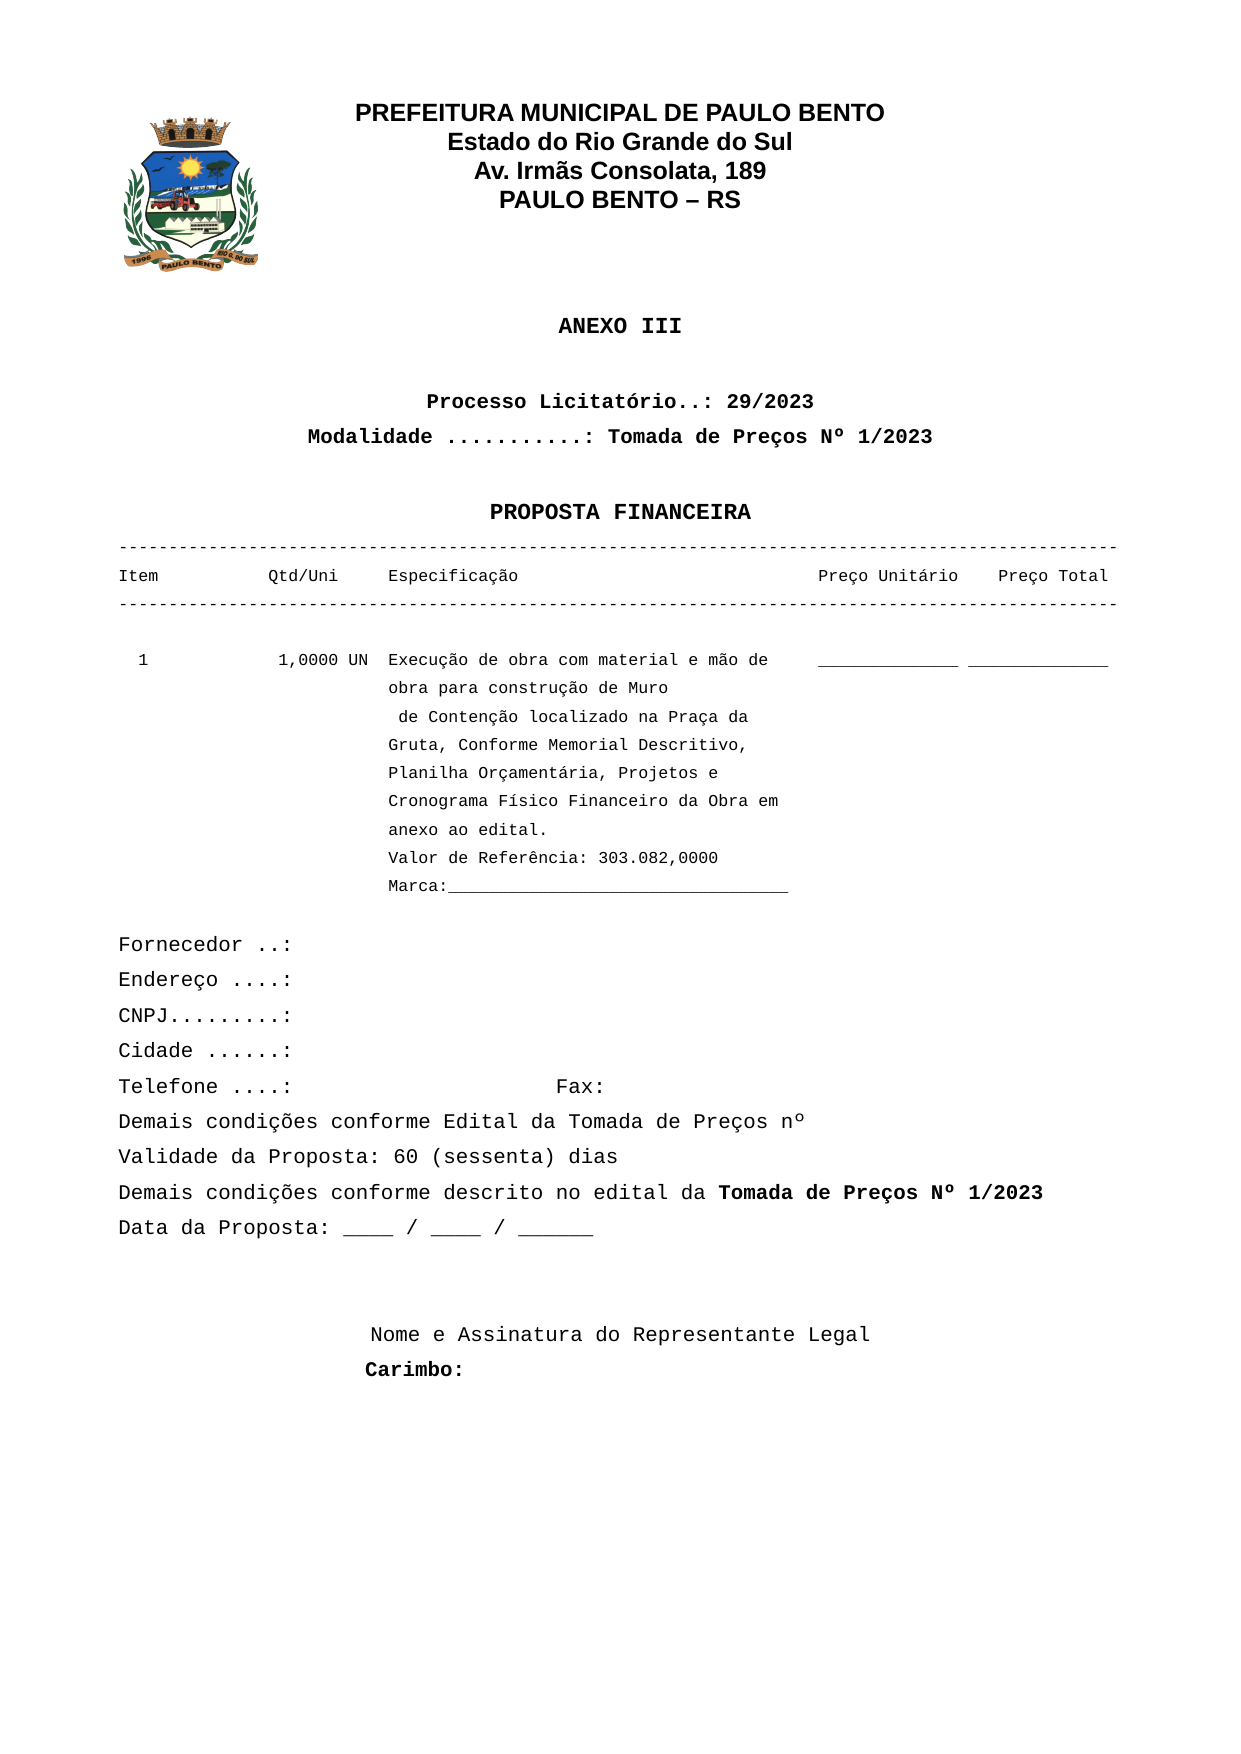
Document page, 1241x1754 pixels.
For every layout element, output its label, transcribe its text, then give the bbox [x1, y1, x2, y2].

text Fornecedor ..: [118, 934, 1122, 958]
text Modalidade ...........: Tomada de Preços Nº 1/2023 [118, 427, 1122, 450]
text Nome e Assinatura do Representante Legal [118, 1324, 1122, 1347]
text Processo Licitatório..: 29/2023 [118, 391, 1122, 415]
text Endereço ....: [118, 969, 1122, 993]
text Demais condições conforme Edital da Tomada de Preços nº [118, 1111, 1122, 1135]
text Demais condições conforme descrito no edital da Tomada de Preços Nº 1/2023 [118, 1182, 1122, 1206]
text Data da Proposta: ____ / ____ / ______ [118, 1217, 1122, 1241]
text Cidade ......: [118, 1040, 1122, 1064]
text PROPOSTA FINANCEIRA [118, 500, 1122, 526]
text CNPJ.........: [118, 1005, 1122, 1028]
text ---------------------------------------------------------------------------------------------------- Item Qtd/Uni Especificação Preço Unitário Preço Total ---------------------------------------------------------------------------------------------------- 1 1,0000 UN Execução de obra com material e mão de ______________ ______________ obra para construção de Muro de Contenção localizado na Praça da Gruta, Conforme Memorial Descritivo, Planilha Orçamentária, Projetos e Cronograma Físico Financeiro da Obra em anexo ao edital. Valor de Referência: 303.082,0000 Marca:__________________________________ [118, 539, 1122, 925]
text Telefone ....: Fax: [118, 1076, 1122, 1099]
text Carimbo: [118, 1359, 1122, 1383]
text Validade da Proposta: 60 (sessenta) dias [118, 1147, 1122, 1170]
text ANEXO III [118, 314, 1122, 340]
